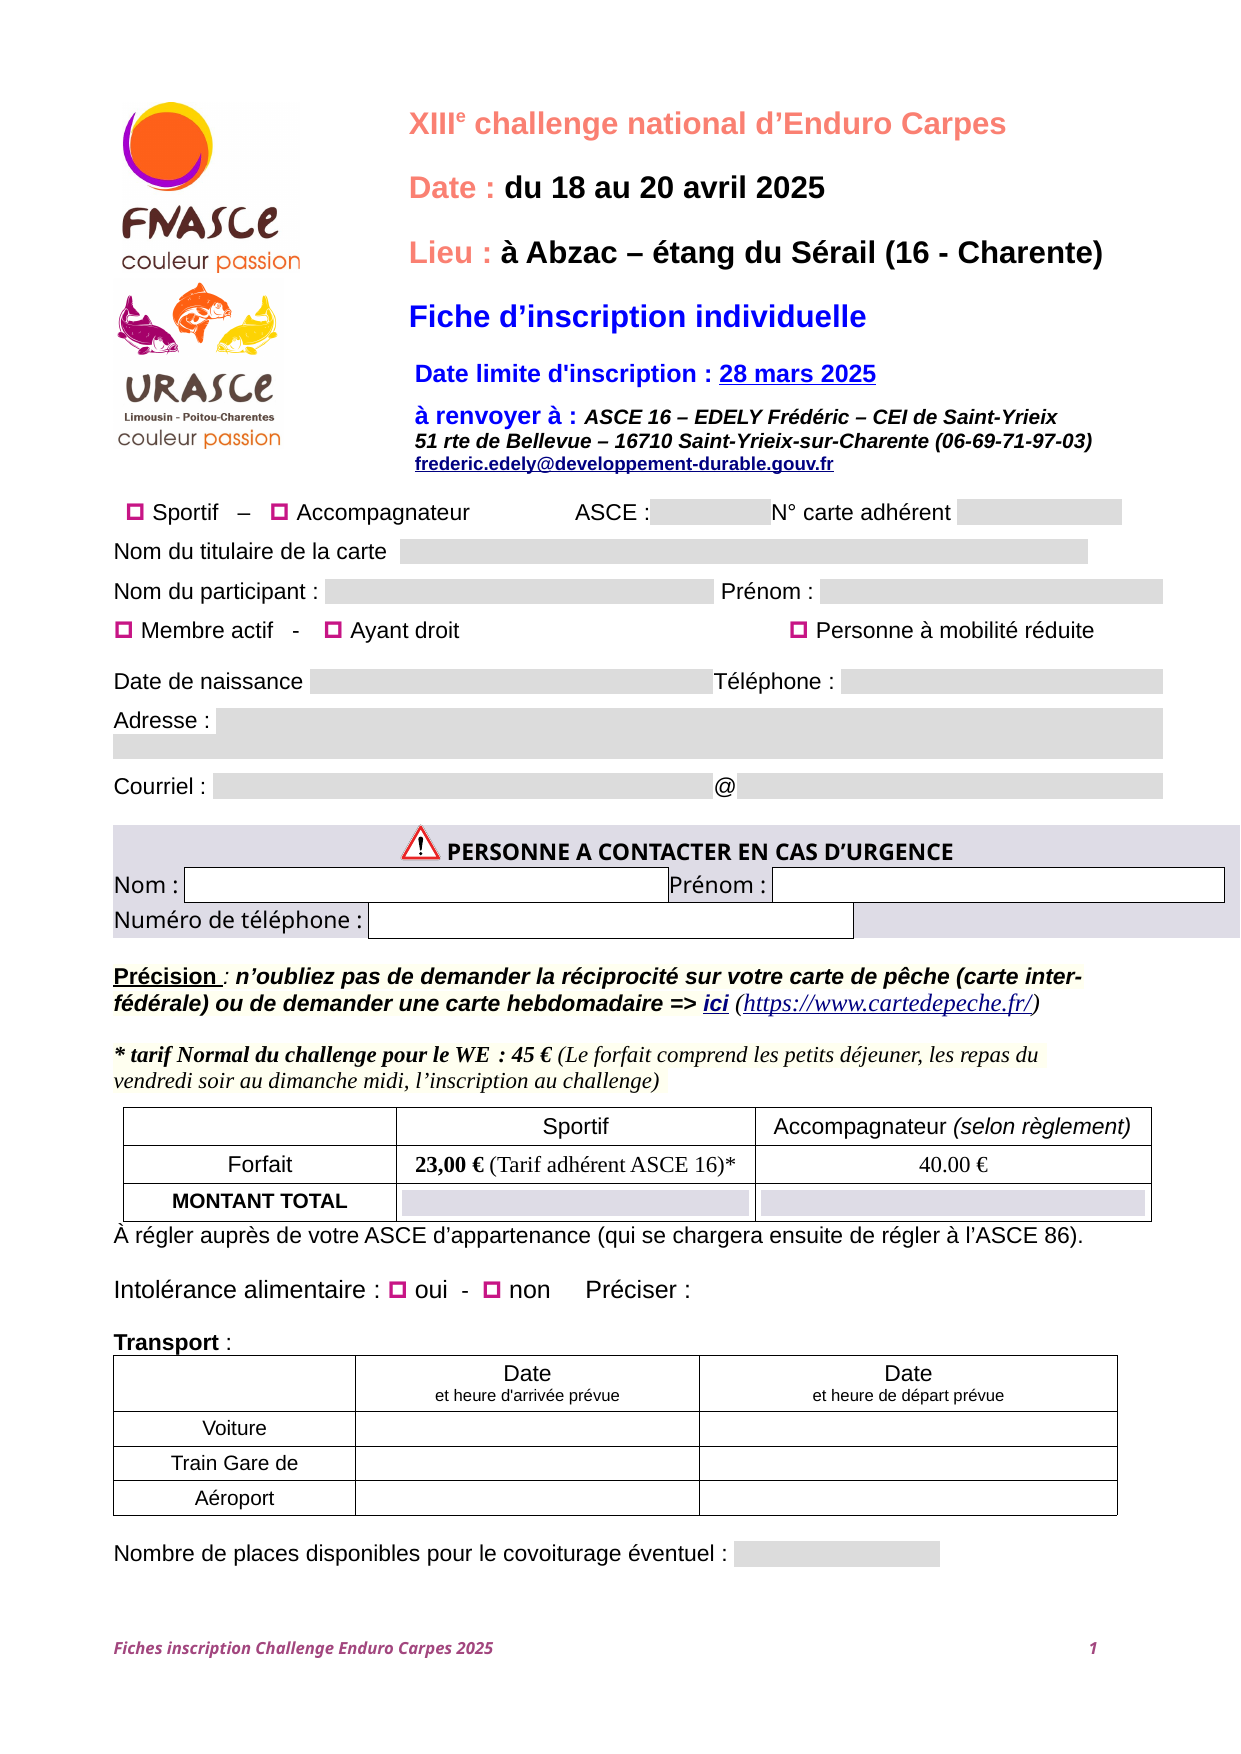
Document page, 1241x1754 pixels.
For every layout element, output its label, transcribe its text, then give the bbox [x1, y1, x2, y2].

table_cell Prénom : [669, 867, 772, 902]
text Transport : [113, 1329, 1122, 1355]
text À régler auprès de votre ASCE d’appartenance (qui se chargera ensuite de régler à l’ASCE 86). [113, 1222, 1122, 1248]
text  Sportif –  Accompagnateur ASCE :…… ………N° carte adhérent …… ……… [113, 499, 1122, 525]
table_cell [700, 1447, 1117, 1480]
table_header [124, 1108, 396, 1145]
table_cell [854, 902, 1240, 938]
table_cell [700, 1412, 1117, 1446]
text Courriel : @ [113, 773, 1122, 799]
table_cell 40,00 € [756, 1146, 1151, 1183]
table_cell Numéro de téléphone : [113, 902, 368, 938]
table_cell [1225, 867, 1240, 902]
table_header Date et heure de départ prévue [700, 1356, 1117, 1411]
table_header PERSONNE A CONTACTER EN CAS D’URGENCE [113, 825, 1240, 867]
table_cell 23,00 € (Tarif adhérent ASCE 16)* [397, 1146, 755, 1183]
table_cell Forfait [124, 1146, 396, 1183]
text * tarif Normal du challenge pour le WE : 45 € (Le forfait comprend les petits déjeuner, les repas du vendredi soir au dimanche midi, l’inscription au challenge) [113, 1042, 1122, 1093]
text Date de naissance Téléphone : [113, 668, 1122, 694]
text Précision : n’oubliez pas de demander la réciprocité sur votre carte de pêche (carte inter-fédérale) ou de demander une carte hebdomadaire => ici (https://www.cartedepeche.fr/) [113, 963, 1122, 1017]
table_cell [356, 1412, 699, 1446]
text frederic.edely@developpement-durable.gouv.fr [414, 453, 1122, 474]
subtitle XIIIe challenge national d’Enduro Carpes [409, 106, 1122, 141]
table_cell [397, 1184, 755, 1221]
picture [113, 278, 284, 449]
table_cell MONTANT TOTAL [124, 1184, 396, 1221]
table_cell Aéroport [114, 1481, 355, 1515]
text Nom du titulaire de la carte ……………………..……………………………………………………… [113, 539, 1122, 564]
table_header Sportif [397, 1108, 755, 1145]
text Nombre de places disponibles pour le covoiturage éventuel : ……………………… [113, 1541, 1122, 1567]
subtitle Lieu : à Abzac – étang du Sérail (16 - Charente) [409, 235, 1122, 270]
table_cell [756, 1184, 1151, 1221]
table_cell Voiture [114, 1412, 355, 1446]
text Nom du participant : …………………………………………… Prénom : …………………………… [113, 578, 1122, 604]
table_header Date et heure d'arrivée prévue [356, 1356, 699, 1411]
text Adresse : ……………………………………………………………………………………………… [113, 708, 1122, 734]
table_cell [356, 1481, 699, 1515]
table_cell Train Gare de [114, 1447, 355, 1480]
table_header [114, 1356, 355, 1411]
text Fiche d’inscription individuelle [409, 299, 1122, 334]
subtitle Date : du 18 au 20 avril 2025 [409, 171, 1122, 206]
table_cell [356, 1447, 699, 1480]
text à renvoyer à : ASCE 16 – EDELY Frédéric – CEI de Saint-Yrieix 51 rte de Bellevue – 16710 Saint-Yrieix-sur-Charente (06-69-71-97-03) [414, 402, 1122, 453]
text  Membre actif -  Ayant droit  Personne à mobilité réduite [113, 617, 1122, 643]
picture [122, 102, 300, 273]
text Date limite d'inscription : 28 mars 2025 [414, 360, 1122, 388]
table_cell Nom : [113, 867, 184, 902]
text Intolérance alimentaire :  oui -  non Préciser : [113, 1276, 1122, 1304]
table_cell [700, 1481, 1117, 1515]
table_header Accompagnateur (selon règlement) [756, 1108, 1151, 1145]
